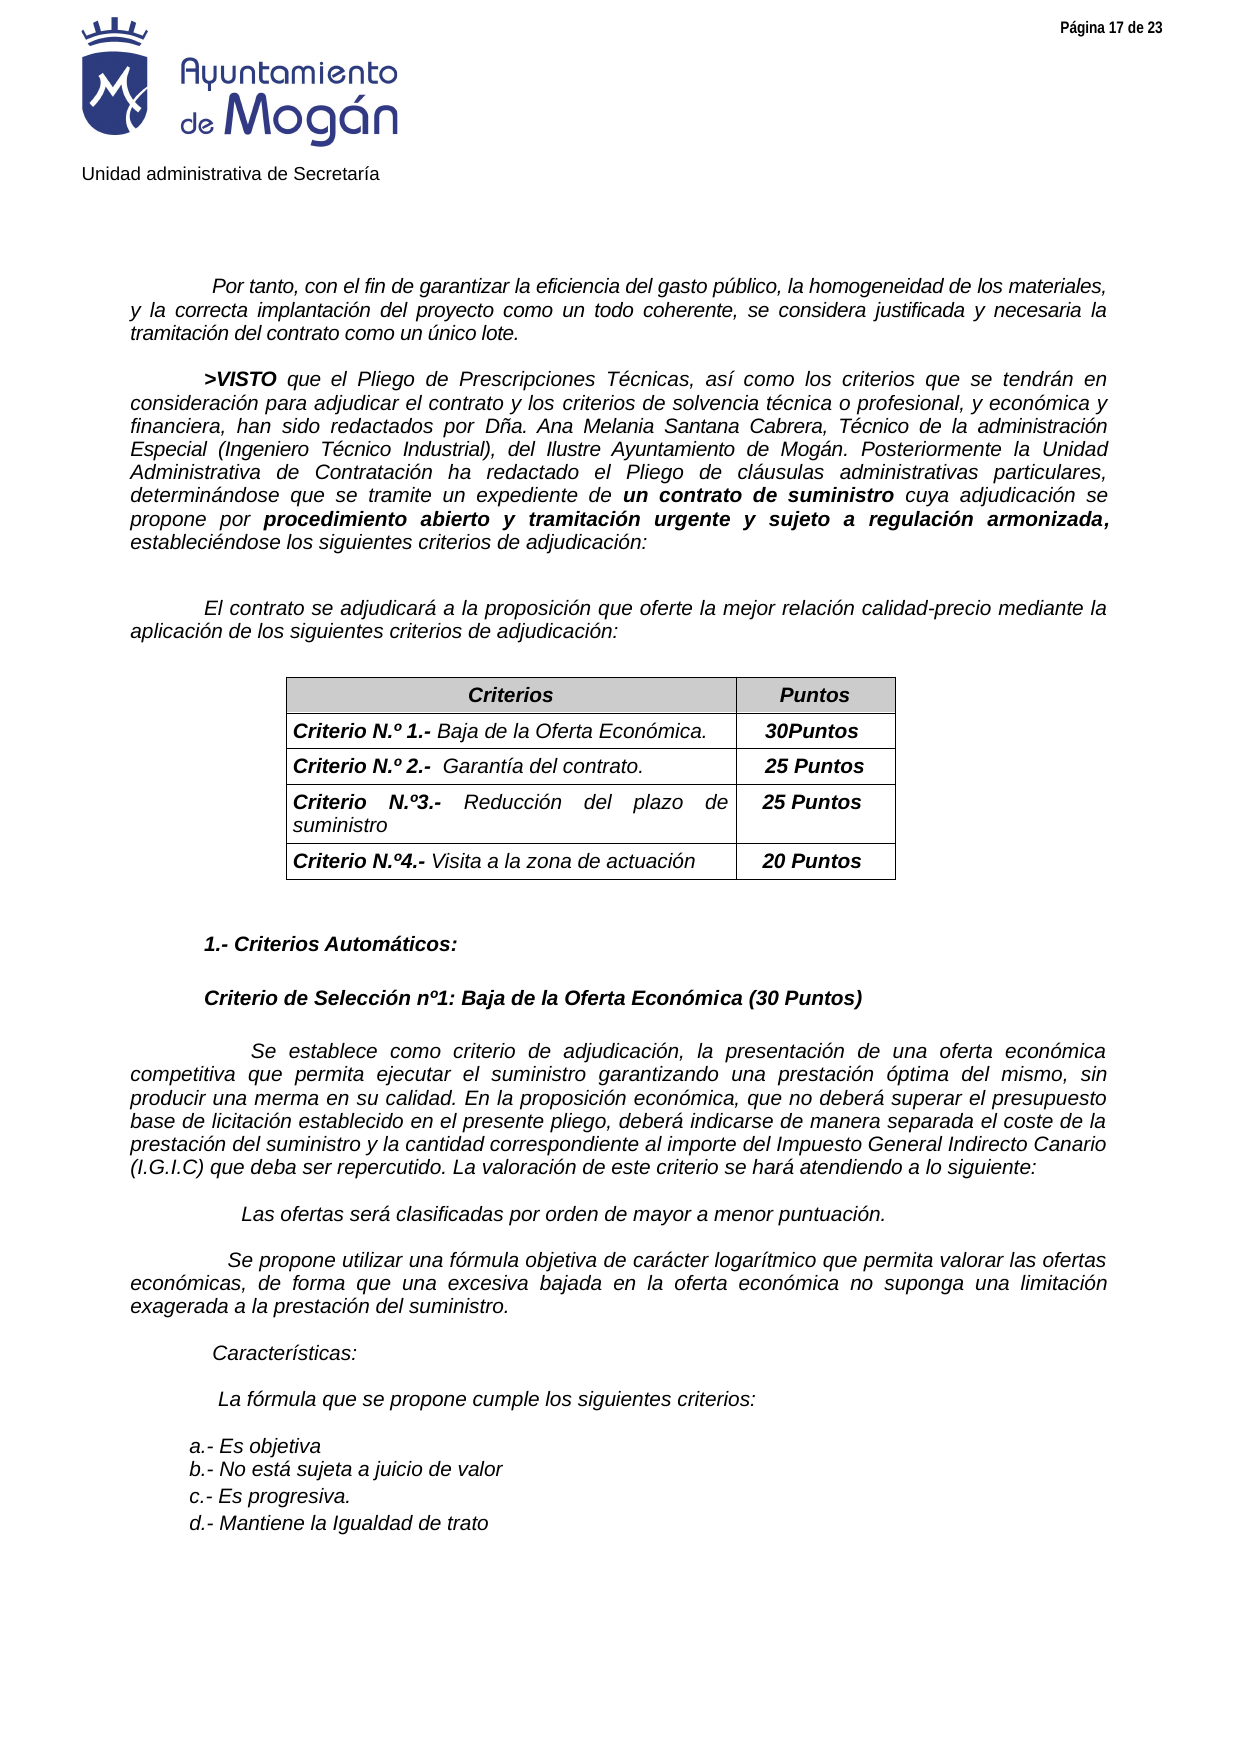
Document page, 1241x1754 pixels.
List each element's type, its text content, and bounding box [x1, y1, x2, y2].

text 1.- Criterios Automáticos: [130, 933, 1110, 956]
text Se establece como criterio de adjudicación, la presentación de una oferta económica competitiva que permita ejecutar el suministro garantizando una prestación óptima del mismo, sin producir una merma en su calidad. En la proposición económica, que no deberá superar el presupuesto base de licitación establecido en el presente pliego, deberá indicarse de manera separada el coste de la prestación del suministro y la cantidad correspondiente al importe del Impuesto General Indirecto Canario (I.G.I.C) que deba ser repercutido. La valoración de este criterio se hará atendiendo a lo siguiente: [130, 1039, 1110, 1179]
text >VISTO que el Pliego de Prescripciones Técnicas, así como los criterios que se tendrán en consideración para adjudicar el contrato y los criterios de solvencia técnica o profesional, y económica y financiera, han sido redactados por Dña. Ana Melania Santana Cabrera, Técnico de la administración Especial (Ingeniero Técnico Industrial), del Ilustre Ayuntamiento de Mogán. Posteriormente la Unidad Administrativa de Contratación ha redactado el Pliego de cláusulas administrativas particulares, determinándose que se tramite un expediente de un contrato de suministro cuya adjudicación se propone por procedimiento abierto y tramitación urgente y sujeto a regulación armonizada, estableciéndose los siguientes criterios de adjudicación: [130, 368, 1110, 554]
table_cell 30Puntos [737, 714, 895, 748]
table_cell 25 Puntos [737, 785, 895, 843]
text Criterio de Selección nº1: Baja de la Oferta Económica (30 Puntos) [130, 986, 1110, 1009]
picture [81, 17, 398, 153]
text Por tanto, con el fin de garantizar la eficiencia del gasto público, la homogeneidad de los materiales, y la correcta implantación del proyecto como un todo coherente, se considera justificada y necesaria la tramitación del contrato como un único lote. [130, 275, 1110, 344]
text Características: [130, 1342, 1110, 1365]
table_header Puntos [737, 678, 895, 712]
text c.- Es progresiva. [130, 1484, 1110, 1508]
table_cell Criterio N.º 2.- Garantía del contrato. [287, 749, 736, 784]
text Se propone utilizar una fórmula objetiva de carácter logarítmico que permita valorar las ofertas económicas, de forma que una excesiva bajada en la oferta económica no suponga una limitación exagerada a la prestación del suministro. [130, 1249, 1110, 1318]
table_cell Criterio N.º4.- Visita a la zona de actuación [287, 844, 736, 878]
table_cell Criterio N.º3.- Reducción del plazo de suministro [287, 785, 736, 843]
text b.- No está sujeta a juicio de valor [130, 1458, 1110, 1481]
table_header Criterios [287, 678, 736, 712]
text a.- Es objetiva [130, 1434, 1110, 1458]
table_cell 25 Puntos [737, 749, 895, 784]
text Las ofertas será clasificadas por orden de mayor a menor puntuación. [130, 1202, 1110, 1225]
table_cell 20 Puntos [737, 844, 895, 878]
text El contrato se adjudicará a la proposición que oferte la mejor relación calidad-precio mediante la aplicación de los siguientes criterios de adjudicación: [130, 597, 1110, 643]
table_cell Criterio N.º 1.- Baja de la Oferta Económica. [287, 714, 736, 748]
text La fórmula que se propone cumple los siguientes criterios: [130, 1388, 1110, 1411]
text d.- Mantiene la Igualdad de trato [130, 1511, 1110, 1534]
